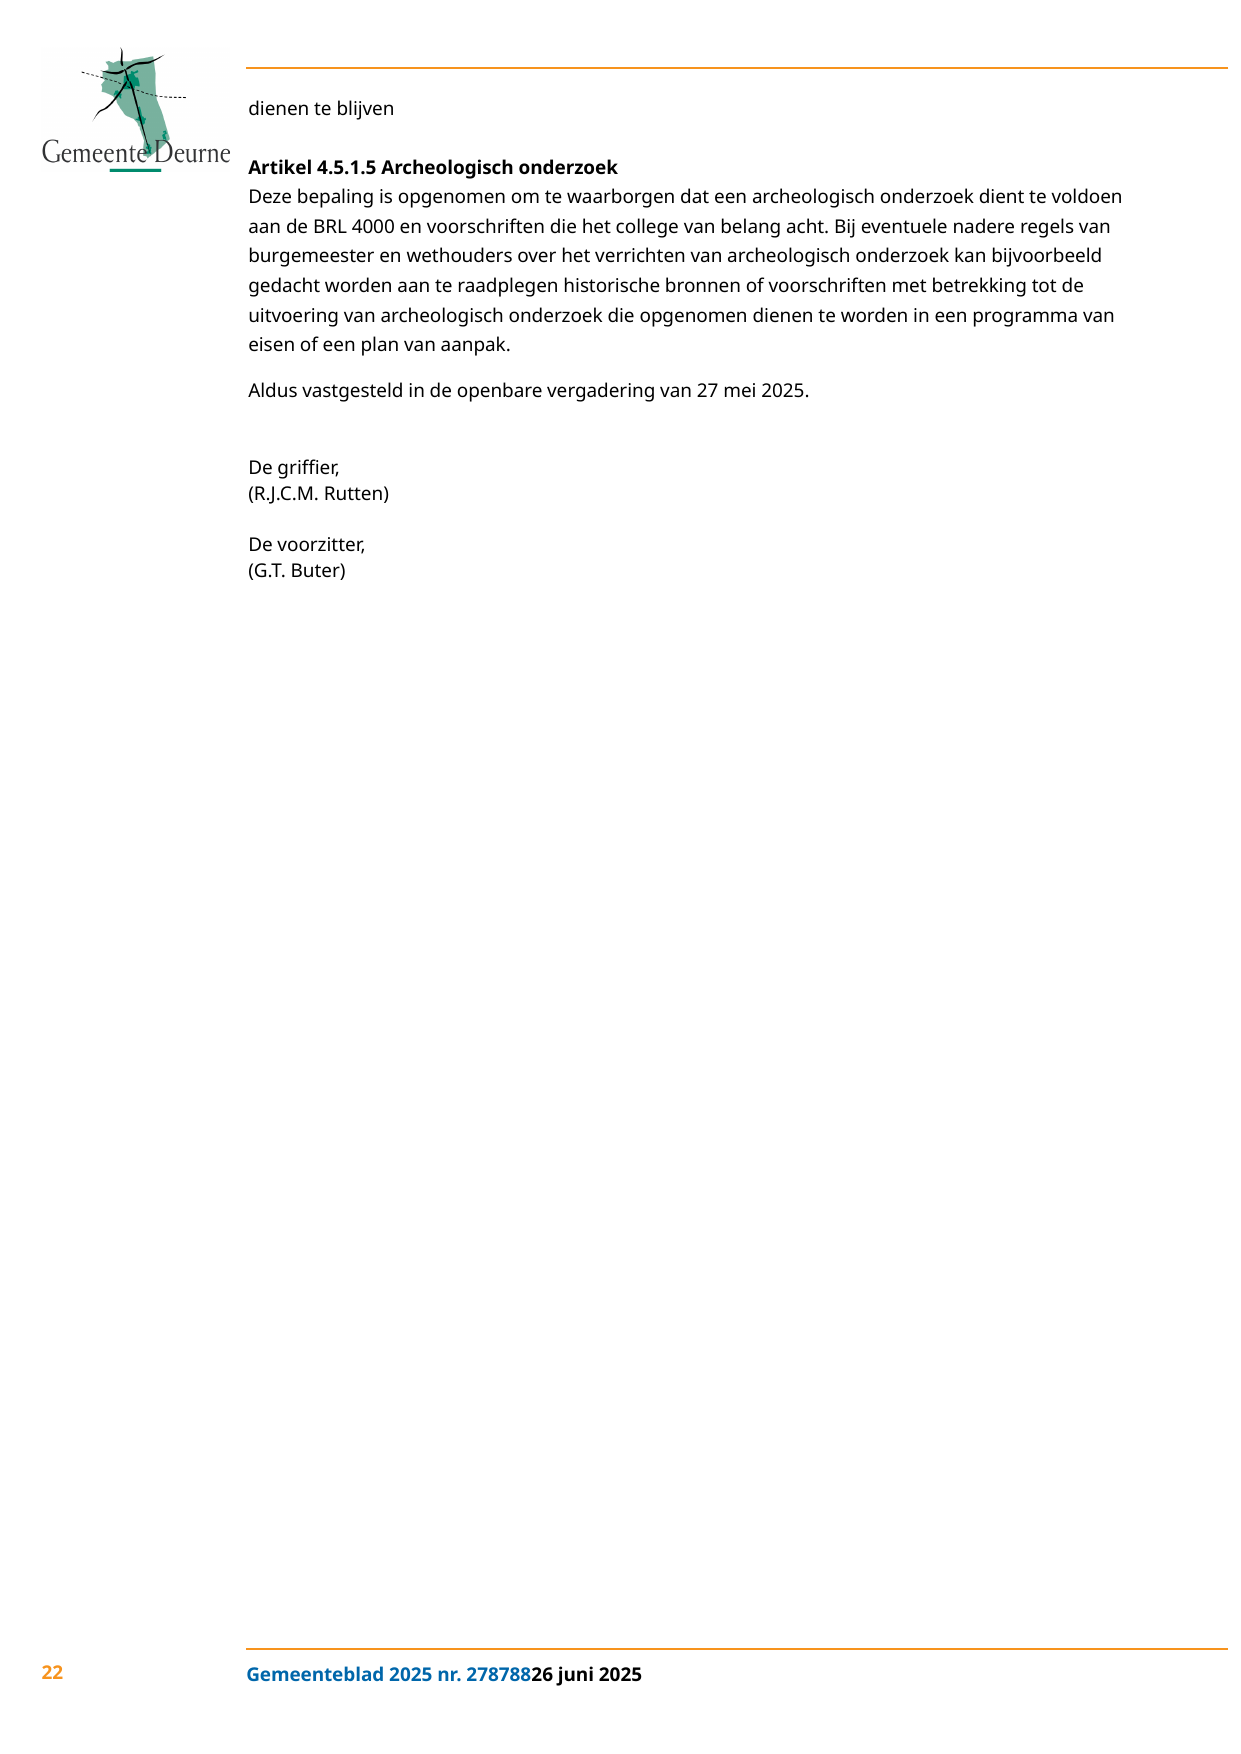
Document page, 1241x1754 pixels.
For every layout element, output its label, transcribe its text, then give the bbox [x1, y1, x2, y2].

text (G.T. Buter) [248, 557, 1152, 583]
text Aldus vastgesteld in de openbare vergadering van 27 mei 2025. [248, 377, 1152, 403]
text (R.J.C.M. Rutten) [248, 480, 1152, 506]
picture [41, 47, 231, 172]
text De griffier, [248, 454, 1152, 480]
text dienen te blijven [248, 95, 1152, 121]
text Deze bepaling is opgenomen om te waarborgen dat een archeologisch onderzoek dient te voldoen aan de BRL 4000 en voorschriften die het college van belang acht. Bij eventuele nadere regels van burgemeester en wethouders over het verrichten van archeologisch onderzoek kan bijvoorbeeld gedacht worden aan te raadplegen historische bronnen of voorschriften met betrekking tot de uitvoering van archeologisch onderzoek die opgenomen dienen te worden in een programma van eisen of een plan van aanpak. [248, 183, 1152, 357]
text De voorzitter, [248, 531, 1152, 557]
text Artikel 4.5.1.5 Archeologisch onderzoek [248, 154, 1152, 180]
